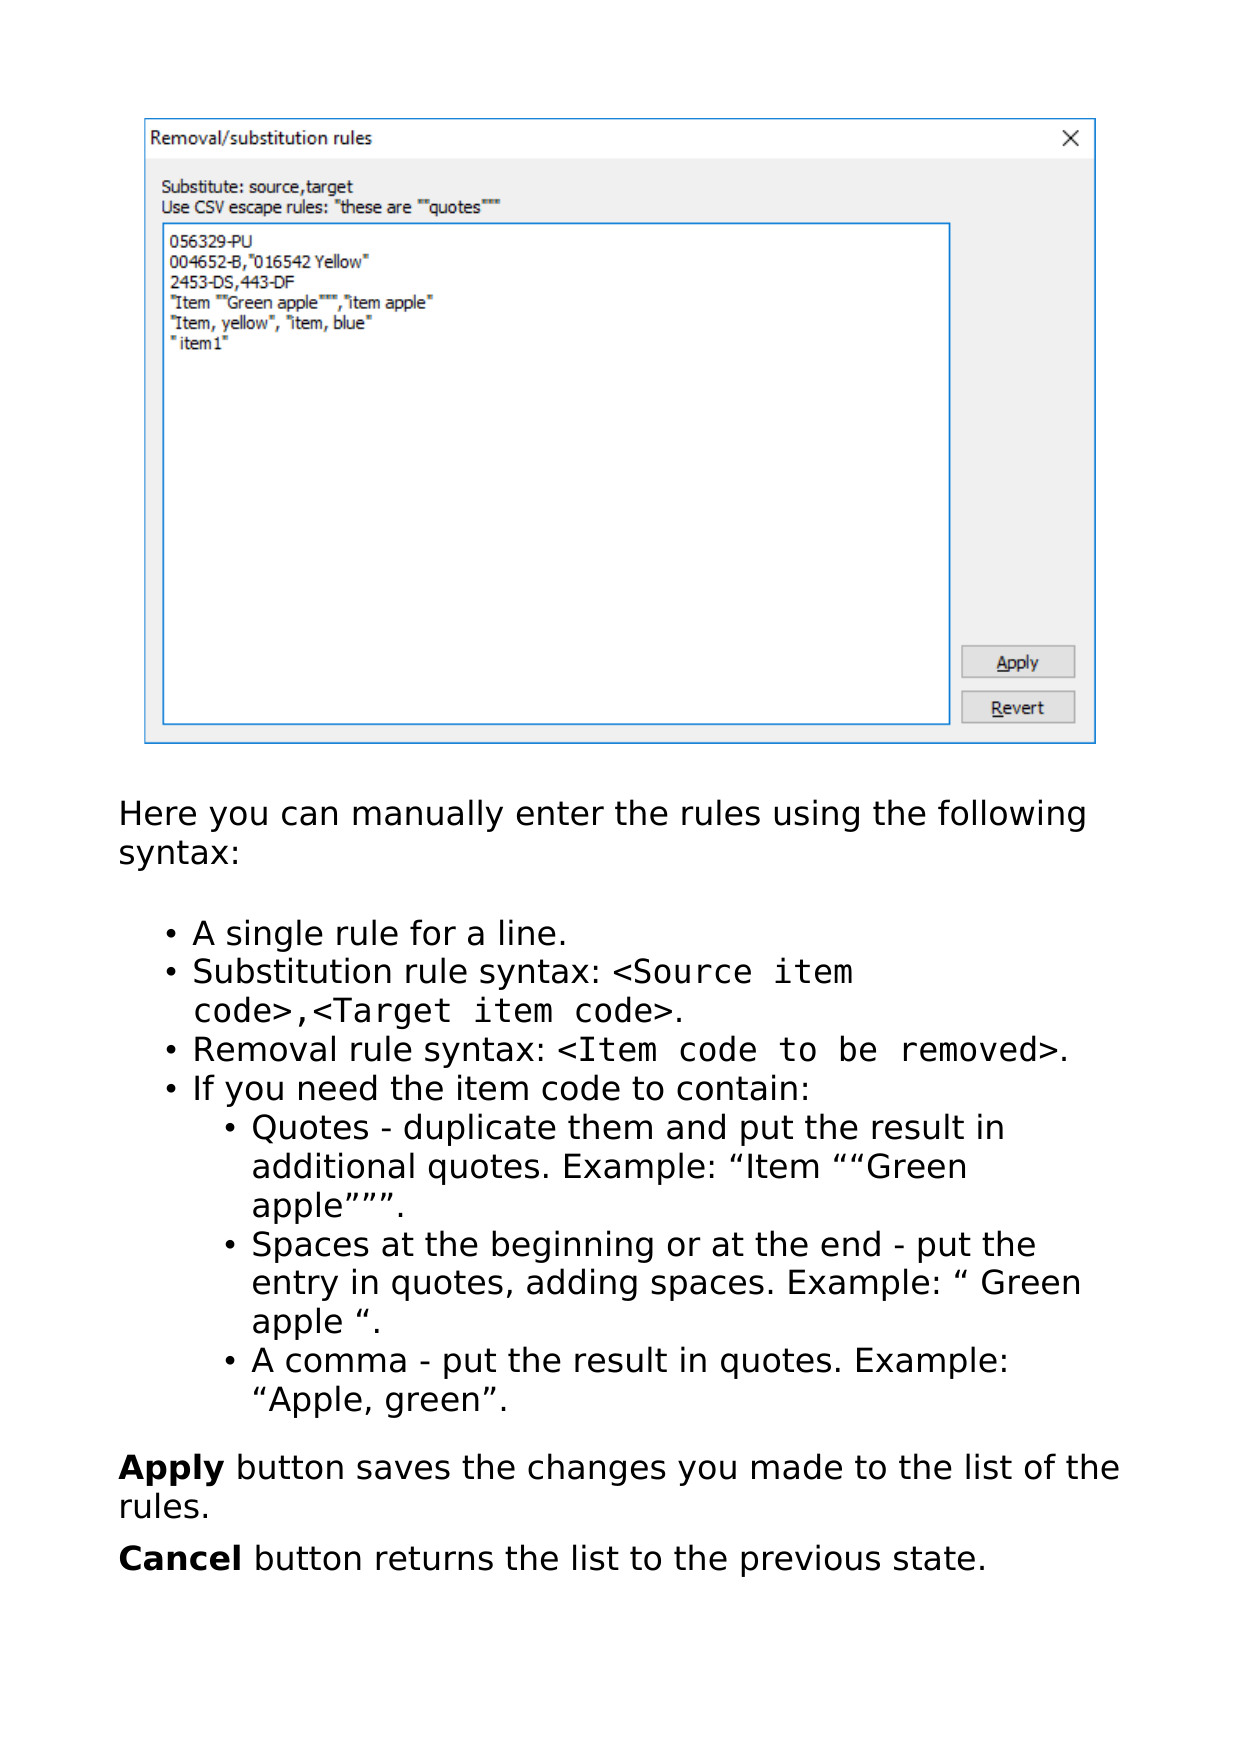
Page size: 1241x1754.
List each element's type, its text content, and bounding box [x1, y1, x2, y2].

text Cancel button returns the list to the previous state. [118, 1539, 1122, 1578]
text Here you can manually enter the rules using the following syntax: [118, 794, 1122, 872]
list Substitution rule syntax: <Source item code>,<Target item code>. [177, 953, 1122, 1031]
text Apply button saves the changes you made to the list of the rules. [118, 1449, 1122, 1526]
list Spaces at the beginning or at the end - put the entry in quotes, adding spaces. Example: “ Green apple “. [236, 1225, 1122, 1342]
picture [144, 118, 1096, 744]
list If you need the item code to contain: [177, 1069, 1122, 1108]
list A single rule for a line. [177, 914, 1122, 953]
list A comma - put the result in quotes. Example: “Apple, green”. [236, 1342, 1122, 1419]
list Removal rule syntax: <Item code to be removed>. [177, 1031, 1122, 1069]
list Quotes - duplicate them and put the result in additional quotes. Example: “Item ““Green apple”””. [236, 1108, 1122, 1225]
